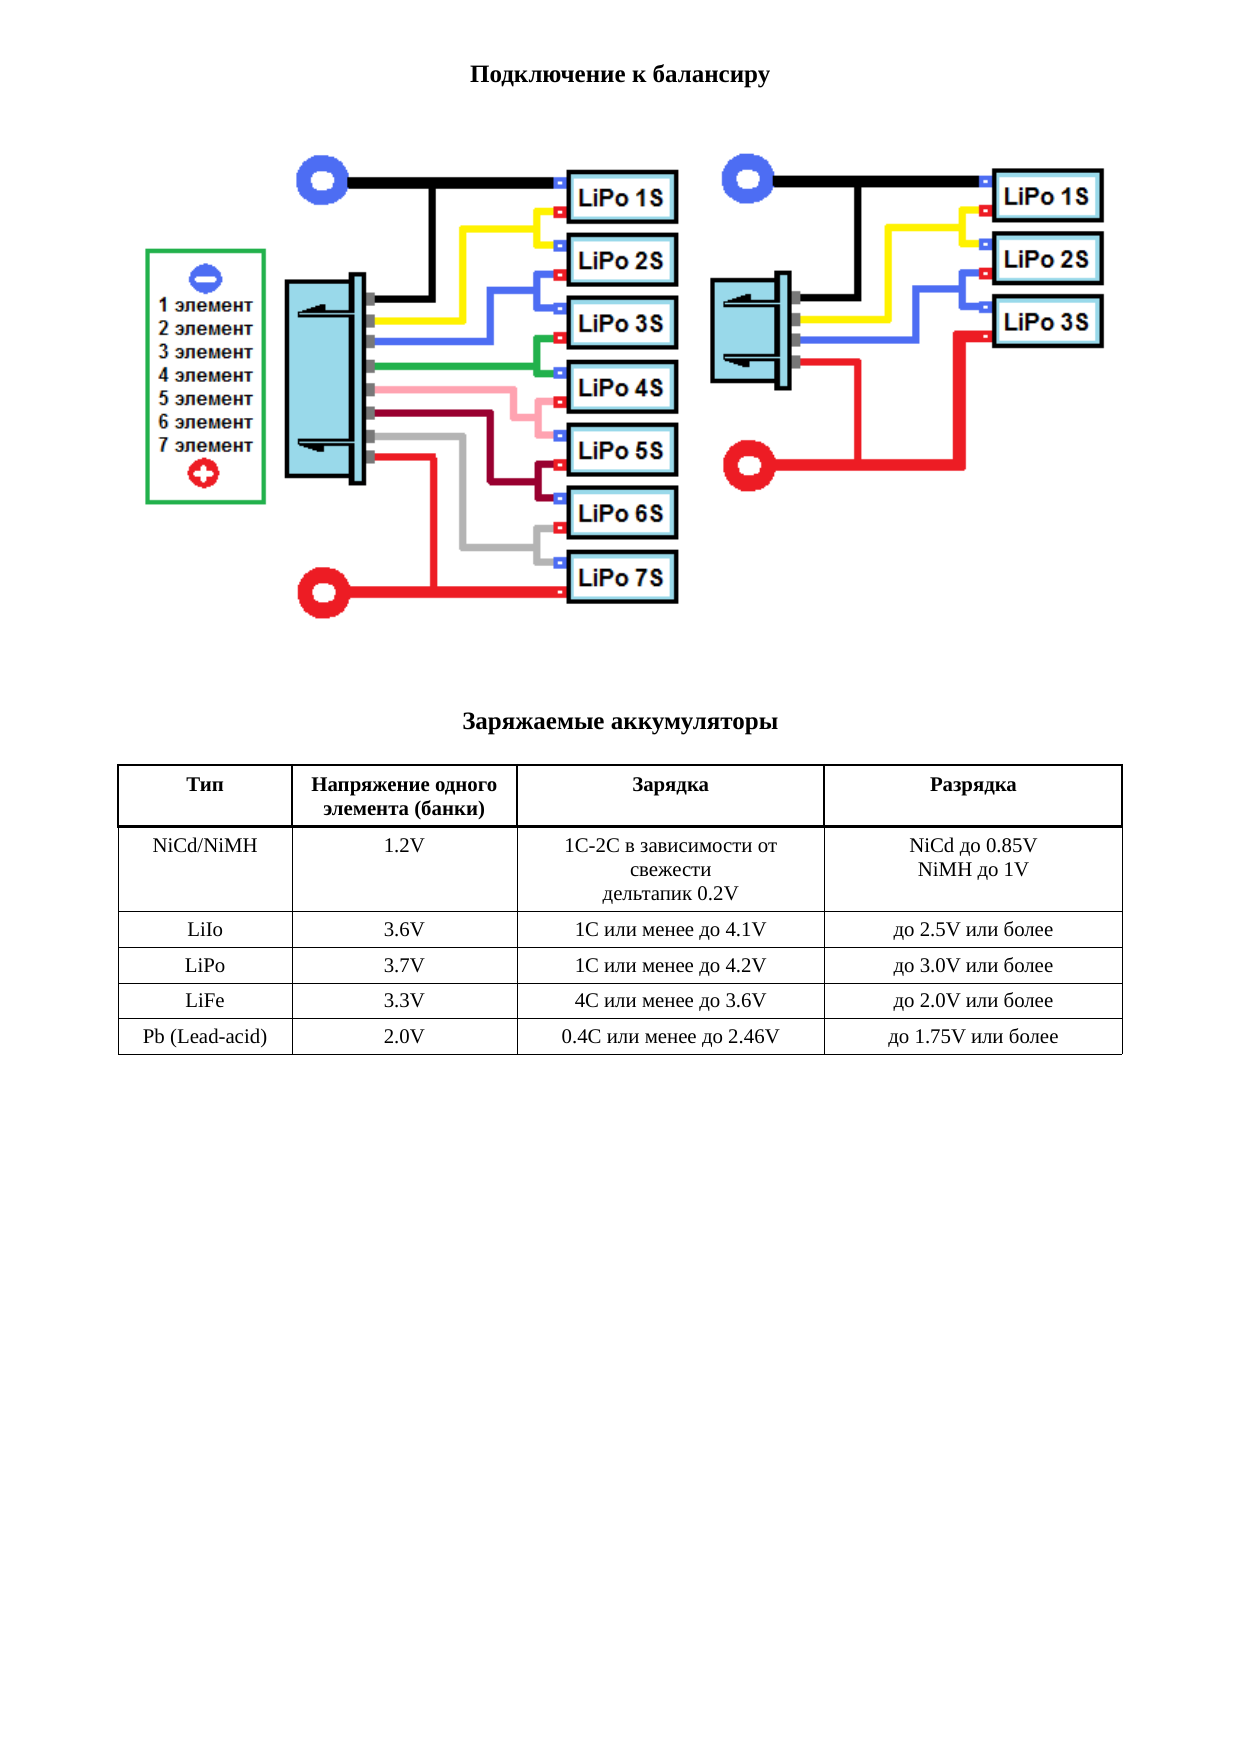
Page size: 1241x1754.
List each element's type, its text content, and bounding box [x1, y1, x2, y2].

table_cell LiIo [119, 912, 292, 947]
table_cell LiPo [119, 948, 292, 982]
table_cell до 2.0V или более [825, 984, 1122, 1018]
table_header Напряжение одного элемента (банки) [293, 766, 516, 825]
table_cell 0.4C или менее до 2.46V [518, 1019, 824, 1054]
table_header Разрядка [825, 766, 1121, 825]
table_cell 4C или менее до 3.6V [518, 984, 824, 1018]
table_cell до 1.75V или более [825, 1019, 1122, 1054]
table_cell до 3.0V или более [825, 948, 1122, 982]
text Подключение к балансиру [118, 59, 1122, 88]
table_cell 1С или менее до 4.1V [518, 912, 824, 947]
table_cell до 2.5V или более [825, 912, 1122, 947]
table_cell 1C-2C в зависимости от свежести дельтапик 0.2V [518, 828, 824, 911]
table_header Тип [119, 766, 291, 825]
table_cell NiCd до 0.85V NiMH до 1V [825, 828, 1122, 911]
text Заряжаемые аккумуляторы [118, 706, 1122, 735]
table_cell NiCd/NiMH [119, 828, 292, 911]
table_cell Pb (Lead-acid) [119, 1019, 292, 1054]
table_cell 2.0V [293, 1019, 517, 1054]
table_header Зарядка [518, 766, 823, 825]
table_cell LiFe [119, 984, 292, 1018]
table_cell 3.6V [293, 912, 517, 947]
table_cell 1C или менее до 4.2V [518, 948, 824, 982]
table_cell 1.2V [293, 828, 517, 911]
table_cell 3.3V [293, 984, 517, 1018]
table_cell 3.7V [293, 948, 517, 982]
